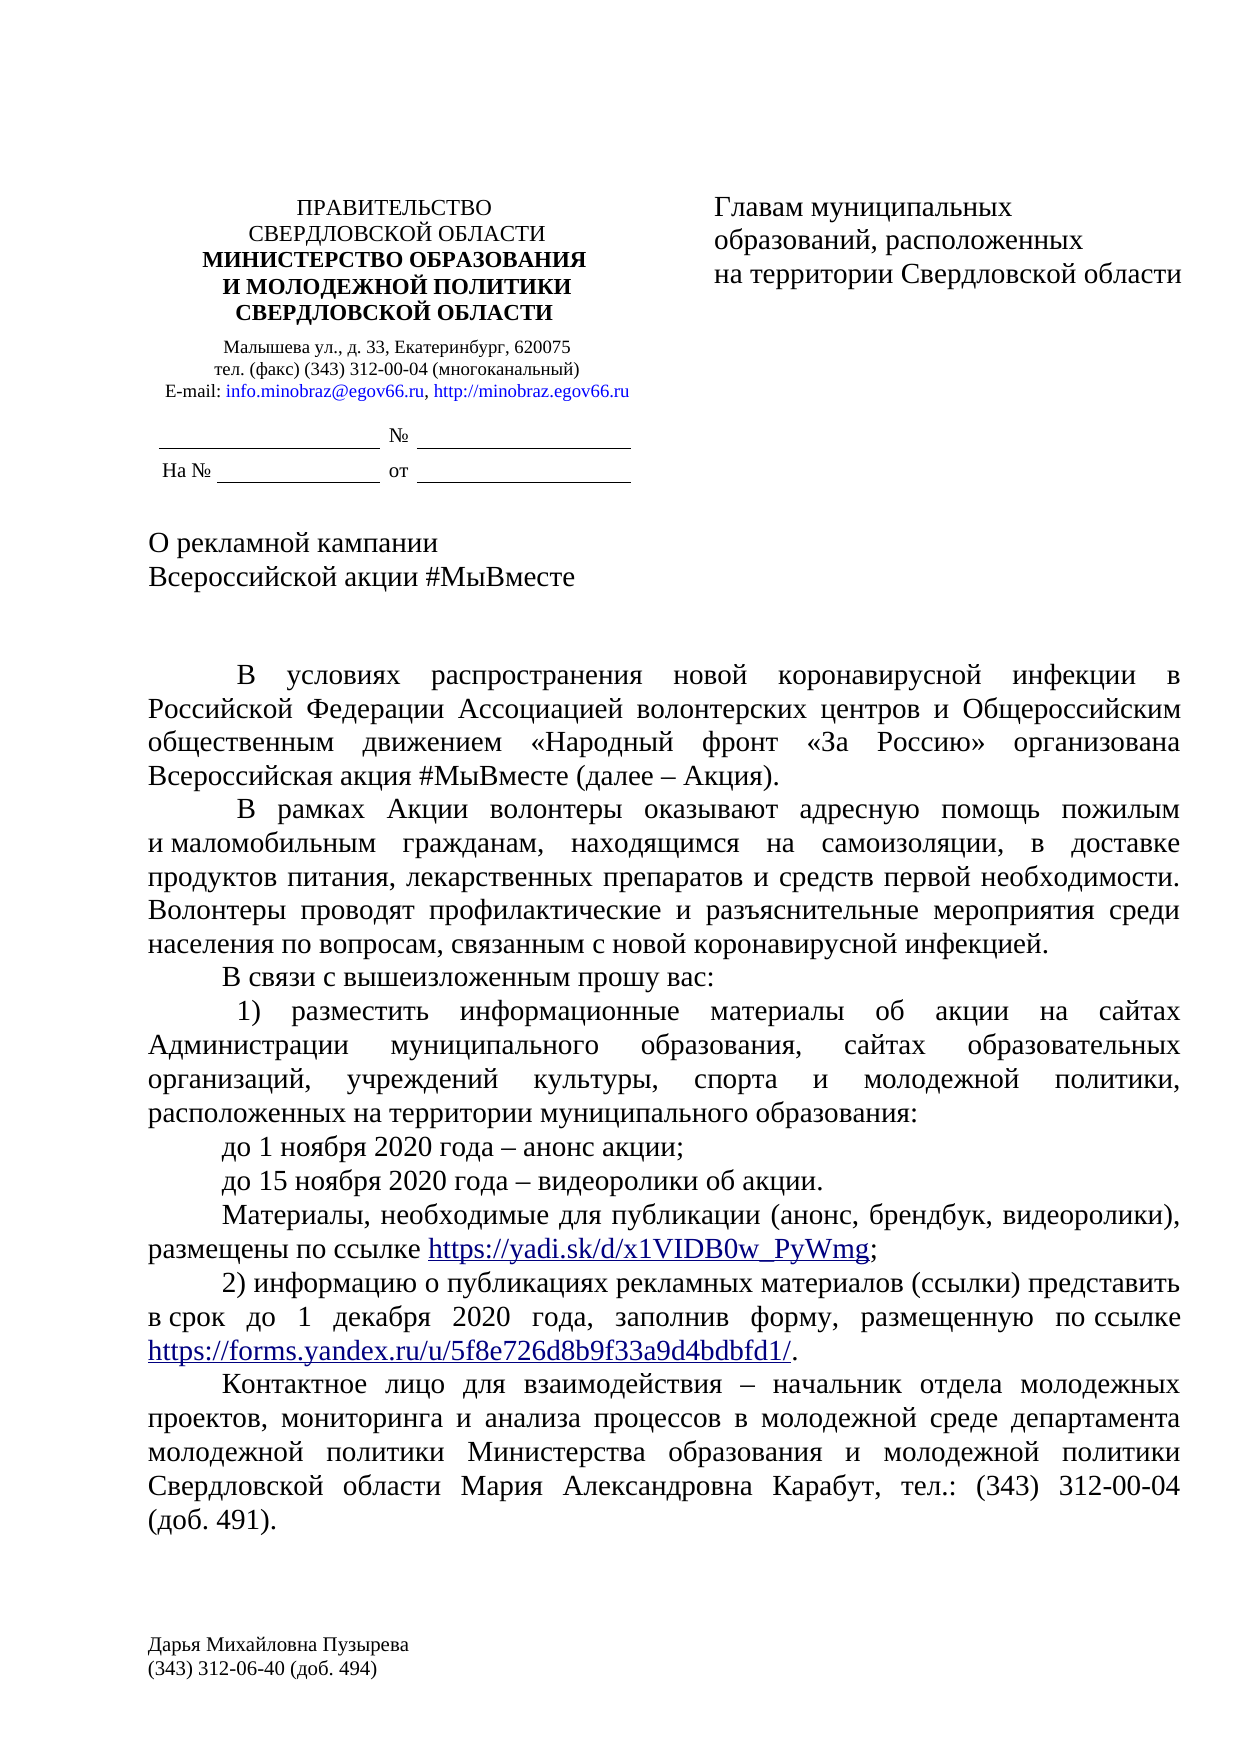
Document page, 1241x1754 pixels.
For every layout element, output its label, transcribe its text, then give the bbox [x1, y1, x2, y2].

table_cell [148, 413, 646, 492]
text до 15 ноября 2020 года – видеоролики об акции. [148, 1163, 1181, 1197]
text В связи с вышеизложенным прошу вас: [148, 959, 1181, 993]
text до 1 ноября 2020 года – анонс акции; [148, 1129, 1181, 1163]
table_header Главам муниципальных образований, расположенных на территории Свердловской области [703, 74, 1195, 492]
table_header ПРАВИТЕЛЬСТВО СВЕРДЛОВСКОЙ ОБЛАСТИ МИНИСТЕРСТВО ОБРАЗОВАНИЯ И МОЛОДЕЖНОЙ ПОЛИТИКИ СВЕРДЛОВСКОЙ ОБЛАСТИ Малышева ул., д. 33, Екатеринбург, 620075 тел. (факс) (343) 312-00-04 (многоканальный) E-mail: info.minobraz@egov66.ru, http://minobraz.egov66.ru [148, 74, 646, 413]
text 2) информацию о публикациях рекламных материалов (ссылки) представить в срок до 1 декабря 2020 года, заполнив форму, размещенную по ссылке https://forms.yandex.ru/u/5f8e726d8b9f33a9d4bdbfd1/. [148, 1265, 1181, 1367]
table_header № [380, 413, 417, 447]
text Материалы, необходимые для публикации (анонс, брендбук, видеоролики), размещены по ссылке https://yadi.sk/d/x1VIDB0w_PyWmg; [148, 1197, 1181, 1265]
table_cell [217, 449, 380, 482]
table_header [417, 413, 631, 447]
table_header [646, 74, 703, 492]
text Контактное лицо для взаимодействия – начальник отдела молодежных проектов, мониторинга и анализа процессов в молодежной среде департамента молодежной политики Министерства образования и молодежной политики Свердловской области Мария Александровна Карабут, тел.: (343) 312-00-04 (доб. 491). [148, 1367, 1181, 1537]
table_cell На № [159, 449, 217, 482]
table_header [159, 413, 380, 447]
text В условиях распространения новой коронавирусной инфекции в Российской Федерации Ассоциацией волонтерских центров и Общероссийским общественным движением «Народный фронт «За Россию» организована Всероссийская акция #МыВместе (далее – Акция). [148, 657, 1181, 792]
text В рамках Акции волонтеры оказывают адресную помощь пожилым и маломобильным гражданам, находящимся на самоизоляции, в доставке продуктов питания, лекарственных препаратов и средств первой необходимости. Волонтеры проводят профилактические и разъяснительные мероприятия среди населения по вопросам, связанным с новой коронавирусной инфекцией. [148, 792, 1181, 959]
table_header О рекламной кампании Всероссийской акции #МыВместе [148, 525, 646, 592]
table_cell [417, 449, 631, 482]
table_cell от [380, 448, 417, 482]
text 1) разместить информационные материалы об акции на сайтах Администрации муниципального образования, сайтах образовательных организаций, учреждений культуры, спорта и молодежной политики, расположенных на территории муниципального образования: [148, 993, 1181, 1129]
